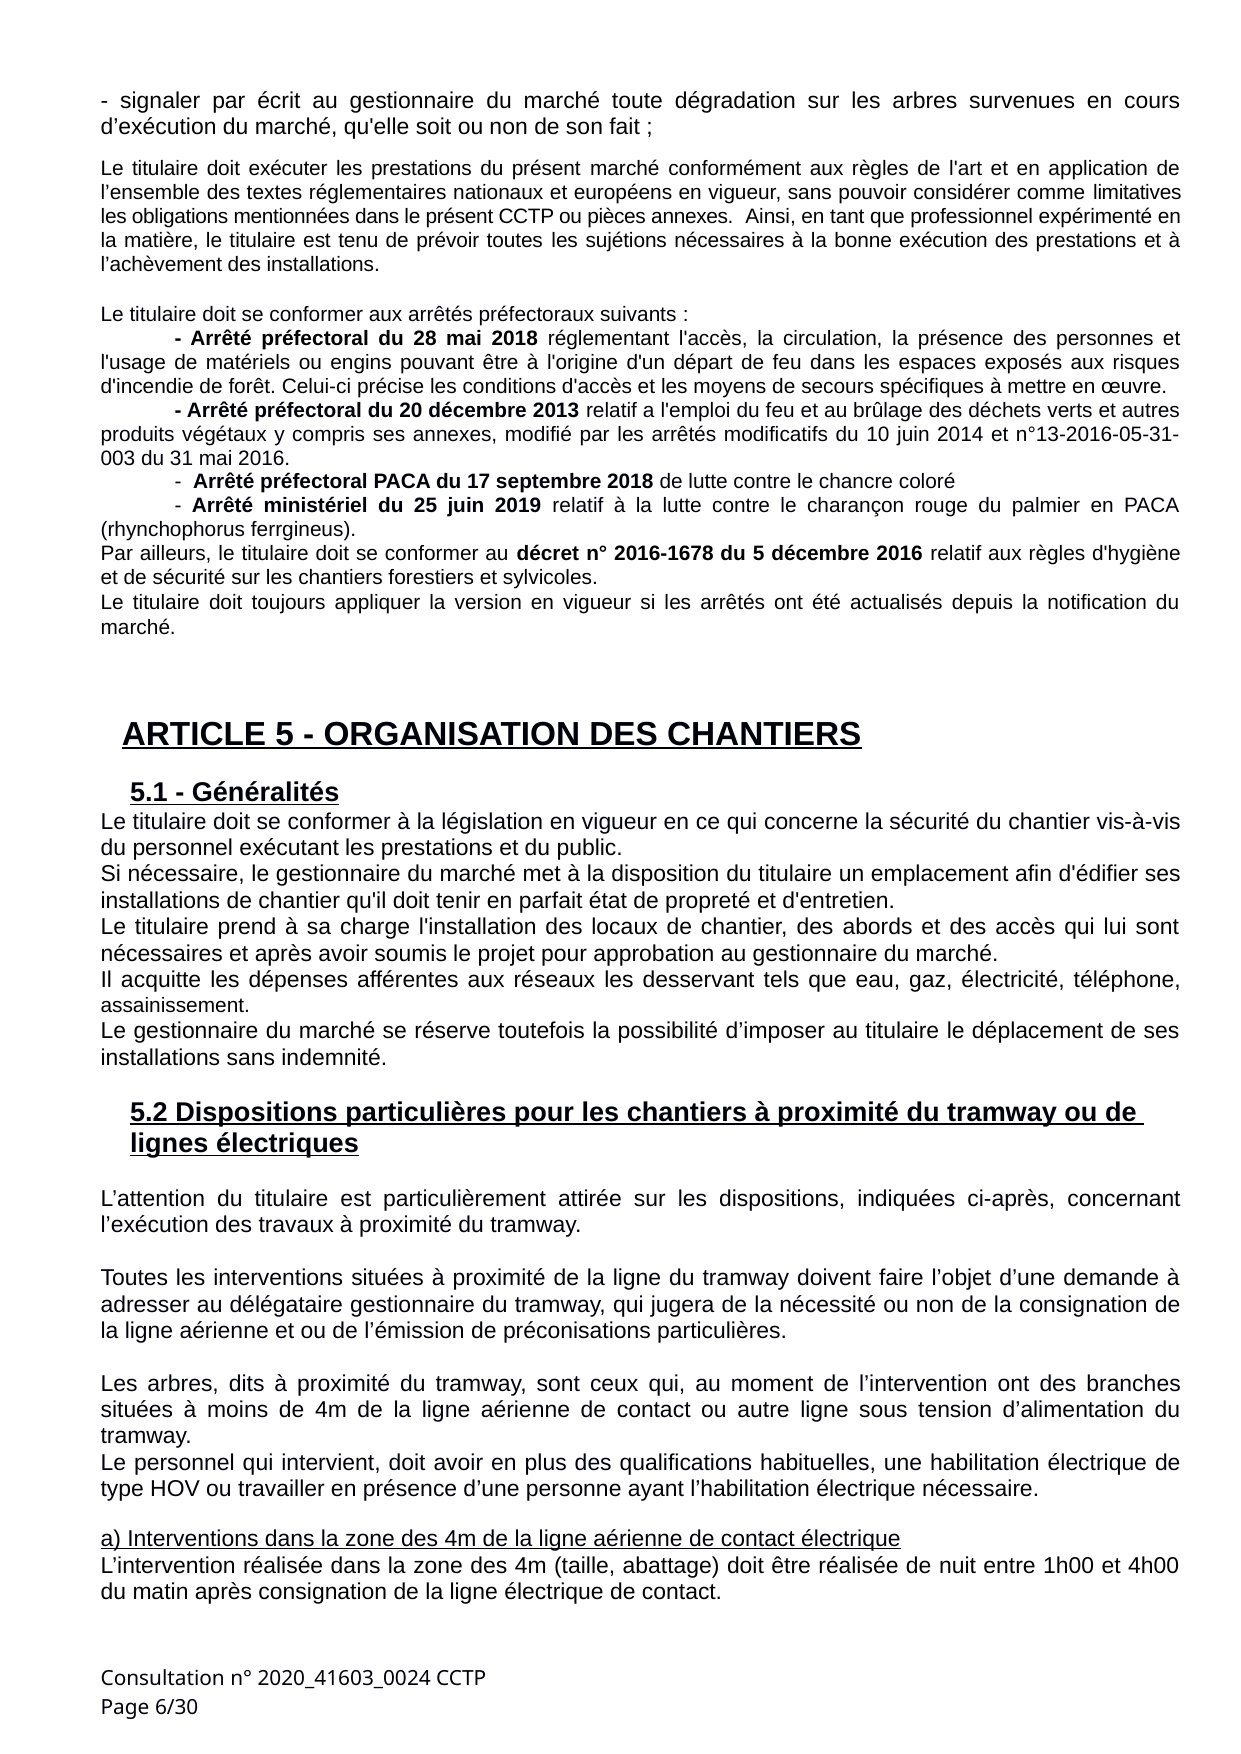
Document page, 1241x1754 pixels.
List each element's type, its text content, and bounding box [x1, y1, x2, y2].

text Le titulaire prend à sa charge l'installation des locaux de chantier, des abords et des accès qui lui sont nécessaires et après avoir soumis le projet pour approbation au gestionnaire du marché. [100, 913, 1181, 966]
text Le titulaire doit se conformer à la législation en vigueur en ce qui concerne la sécurité du chantier vis-à-vis du personnel exécutant les prestations et du public. [100, 808, 1181, 860]
text Le titulaire doit exécuter les prestations du présent marché conformément aux règles de l'art et en application de l’ensemble des textes réglementaires nationaux et européens en vigueur, sans pouvoir considérer comme limitatives les obligations mentionnées dans le présent CCTP ou pièces annexes. Ainsi, en tant que professionnel expérimenté en la matière, le titulaire est tenu de prévoir toutes les sujétions nécessaires à la bonne exécution des prestations et à l’achèvement des installations. [100, 156, 1181, 276]
text - Arrêté préfectoral PACA du 17 septembre 2018 de lutte contre le chancre coloré [100, 469, 1181, 493]
subtitle 5.2 Dispositions particulières pour les chantiers à proximité du tramway ou de lignes électriques [130, 1096, 1152, 1159]
text Toutes les interventions situées à proximité de la ligne du tramway doivent faire l’objet d’une demande à adresser au délégataire gestionnaire du tramway, qui jugera de la nécessité ou non de la consignation de la ligne aérienne et ou de l’émission de préconisations particulières. [100, 1264, 1181, 1343]
text - Arrêté préfectoral du 28 mai 2018 réglementant l'accès, la circulation, la présence des personnes et l'usage de matériels ou engins pouvant être à l'origine d'un départ de feu dans les espaces exposés aux risques d'incendie de forêt. Celui-ci précise les conditions d'accès et les moyens de secours spécifiques à mettre en œuvre. - Arrêté préfectoral du 20 décembre 2013 relatif a l'emploi du feu et au brûlage des déchets verts et autres produits végétaux y compris ses annexes, modifié par les arrêtés modificatifs du 10 juin 2014 et n°13-2016-05-31-003 du 31 mai 2016. [100, 326, 1181, 469]
text Le gestionnaire du marché se réserve toutefois la possibilité d’imposer au titulaire le déplacement de ses installations sans indemnité. [100, 1017, 1181, 1070]
text Si nécessaire, le gestionnaire du marché met à la disposition du titulaire un emplacement afin d'édifier ses installations de chantier qu'il doit tenir en parfait état de propreté et d'entretien. [100, 860, 1181, 913]
text Les arbres, dits à proximité du tramway, sont ceux qui, au moment de l’intervention ont des branches situées à moins de 4m de la ligne aérienne de contact ou autre ligne sous tension d’alimentation du tramway. [100, 1369, 1181, 1449]
text Le personnel qui intervient, doit avoir en plus des qualifications habituelles, une habilitation électrique de type HOV ou travailler en présence d’une personne ayant l’habilitation électrique nécessaire. [100, 1449, 1181, 1501]
text L’intervention réalisée dans la zone des 4m (taille, abattage) doit être réalisée de nuit entre 1h00 et 4h00 du matin après consignation de la ligne électrique de contact. [100, 1552, 1181, 1604]
text L’attention du titulaire est particulièrement attirée sur les dispositions, indiquées ci-après, concernant l’exécution des travaux à proximité du tramway. [100, 1185, 1181, 1238]
subtitle 5.1 - Généralités [130, 776, 1152, 808]
text - Arrêté ministériel du 25 juin 2019 relatif à la lutte contre le charançon rouge du palmier en PACA (rhynchophorus ferrgineus). [100, 493, 1181, 541]
text Le titulaire doit toujours appliquer la version en vigueur si les arrêtés ont été actualisés depuis la notification du marché. [100, 589, 1181, 639]
text - signaler par écrit au gestionnaire du marché toute dégradation sur les arbres survenues en cours d’exécution du marché, qu'elle soit ou non de son fait ; [100, 87, 1181, 139]
text Le titulaire doit se conformer aux arrêtés préfectoraux suivants : [100, 301, 1181, 326]
subtitle ARTICLE 5 - ORGANISATION DES CHANTIERS [122, 714, 1181, 752]
text Il acquitte les dépenses afférentes aux réseaux les desservant tels que eau, gaz, électricité, téléphone, assainissement. [100, 966, 1181, 1017]
text a) Interventions dans la zone des 4m de la ligne aérienne de contact électrique [100, 1525, 1181, 1552]
text Par ailleurs, le titulaire doit se conformer au décret n° 2016-1678 du 5 décembre 2016 relatif aux règles d'hygiène et de sécurité sur les chantiers forestiers et sylvicoles. [100, 541, 1181, 589]
